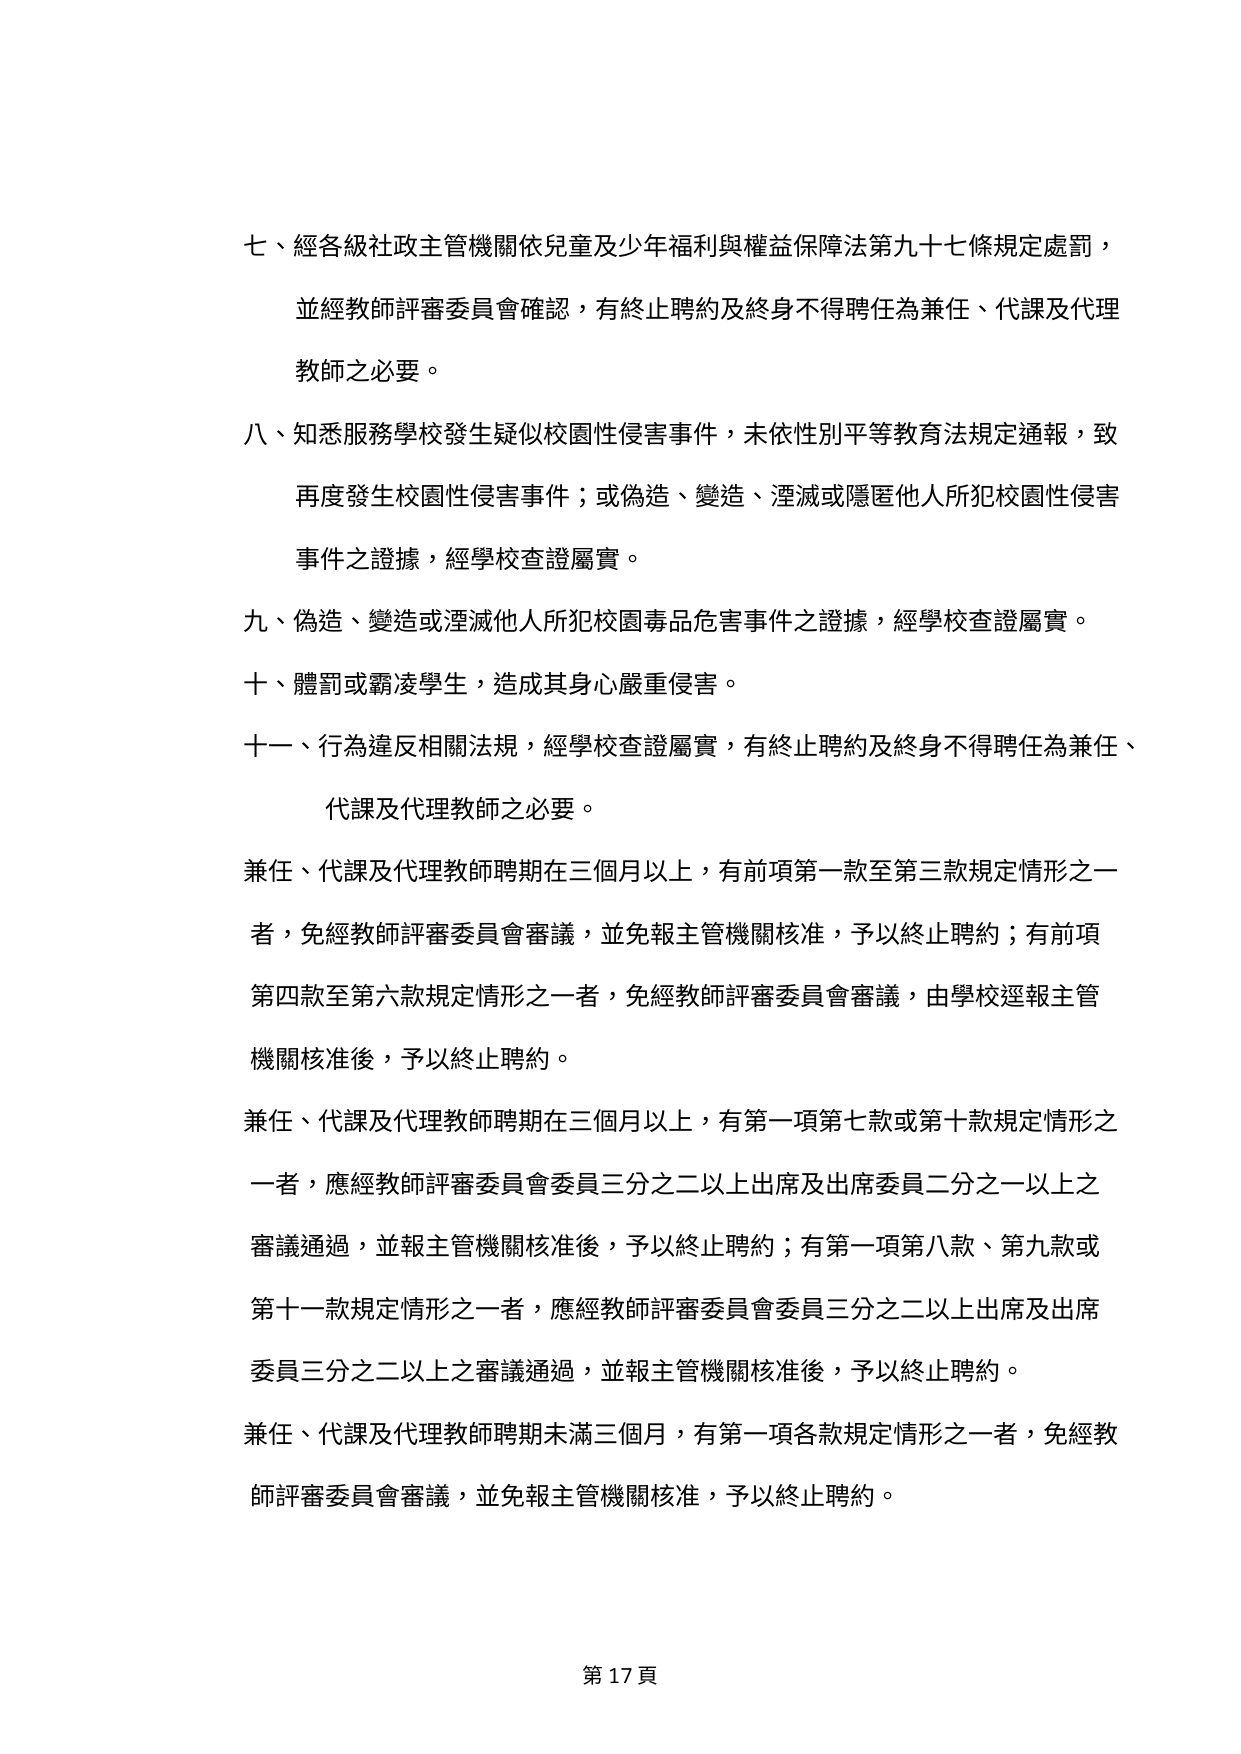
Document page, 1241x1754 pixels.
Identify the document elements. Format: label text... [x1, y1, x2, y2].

text 八、知悉服務學校發生疑似校園性侵害事件，未依性別平等教育法規定通報，致再度發生校園性侵害事件；或偽造、變造、湮滅或隱匿他人所犯校園性侵害事件之證據，經學校查證屬實。 [243, 391, 1122, 578]
text 九、偽造、變造或湮滅他人所犯校園毒品危害事件之證據，經學校查證屬實。 [243, 578, 1122, 641]
text 七、經各級社政主管機關依兒童及少年福利與權益保障法第九十七條規定處罰，並經教師評審委員會確認，有終止聘約及終身不得聘任為兼任、代課及代理教師之必要。 [243, 203, 1122, 391]
text 兼任、代課及代理教師聘期在三個月以上，有第一項第七款或第十款規定情形之一者，應經教師評審委員會委員三分之二以上出席及出席委員二分之一以上之審議通過，並報主管機關核准後，予以終止聘約；有第一項第八款、第九款或第十一款規定情形之一者，應經教師評審委員會委員三分之二以上出席及出席委員三分之二以上之審議通過，並報主管機關核准後，予以終止聘約。 [243, 1078, 1122, 1391]
text 十一、行為違反相關法規，經學校查證屬實，有終止聘約及終身不得聘任為兼任、代課及代理教師之必要。 [243, 703, 1122, 828]
text 兼任、代課及代理教師聘期未滿三個月，有第一項各款規定情形之一者，免經教師評審委員會審議，並免報主管機關核准，予以終止聘約。 [243, 1391, 1122, 1516]
text 兼任、代課及代理教師聘期在三個月以上，有前項第一款至第三款規定情形之一者，免經教師評審委員會審議，並免報主管機關核准，予以終止聘約；有前項第四款至第六款規定情形之一者，免經教師評審委員會審議，由學校逕報主管機關核准後，予以終止聘約。 [243, 828, 1122, 1078]
text 十、體罰或霸凌學生，造成其身心嚴重侵害。 [243, 641, 1122, 703]
